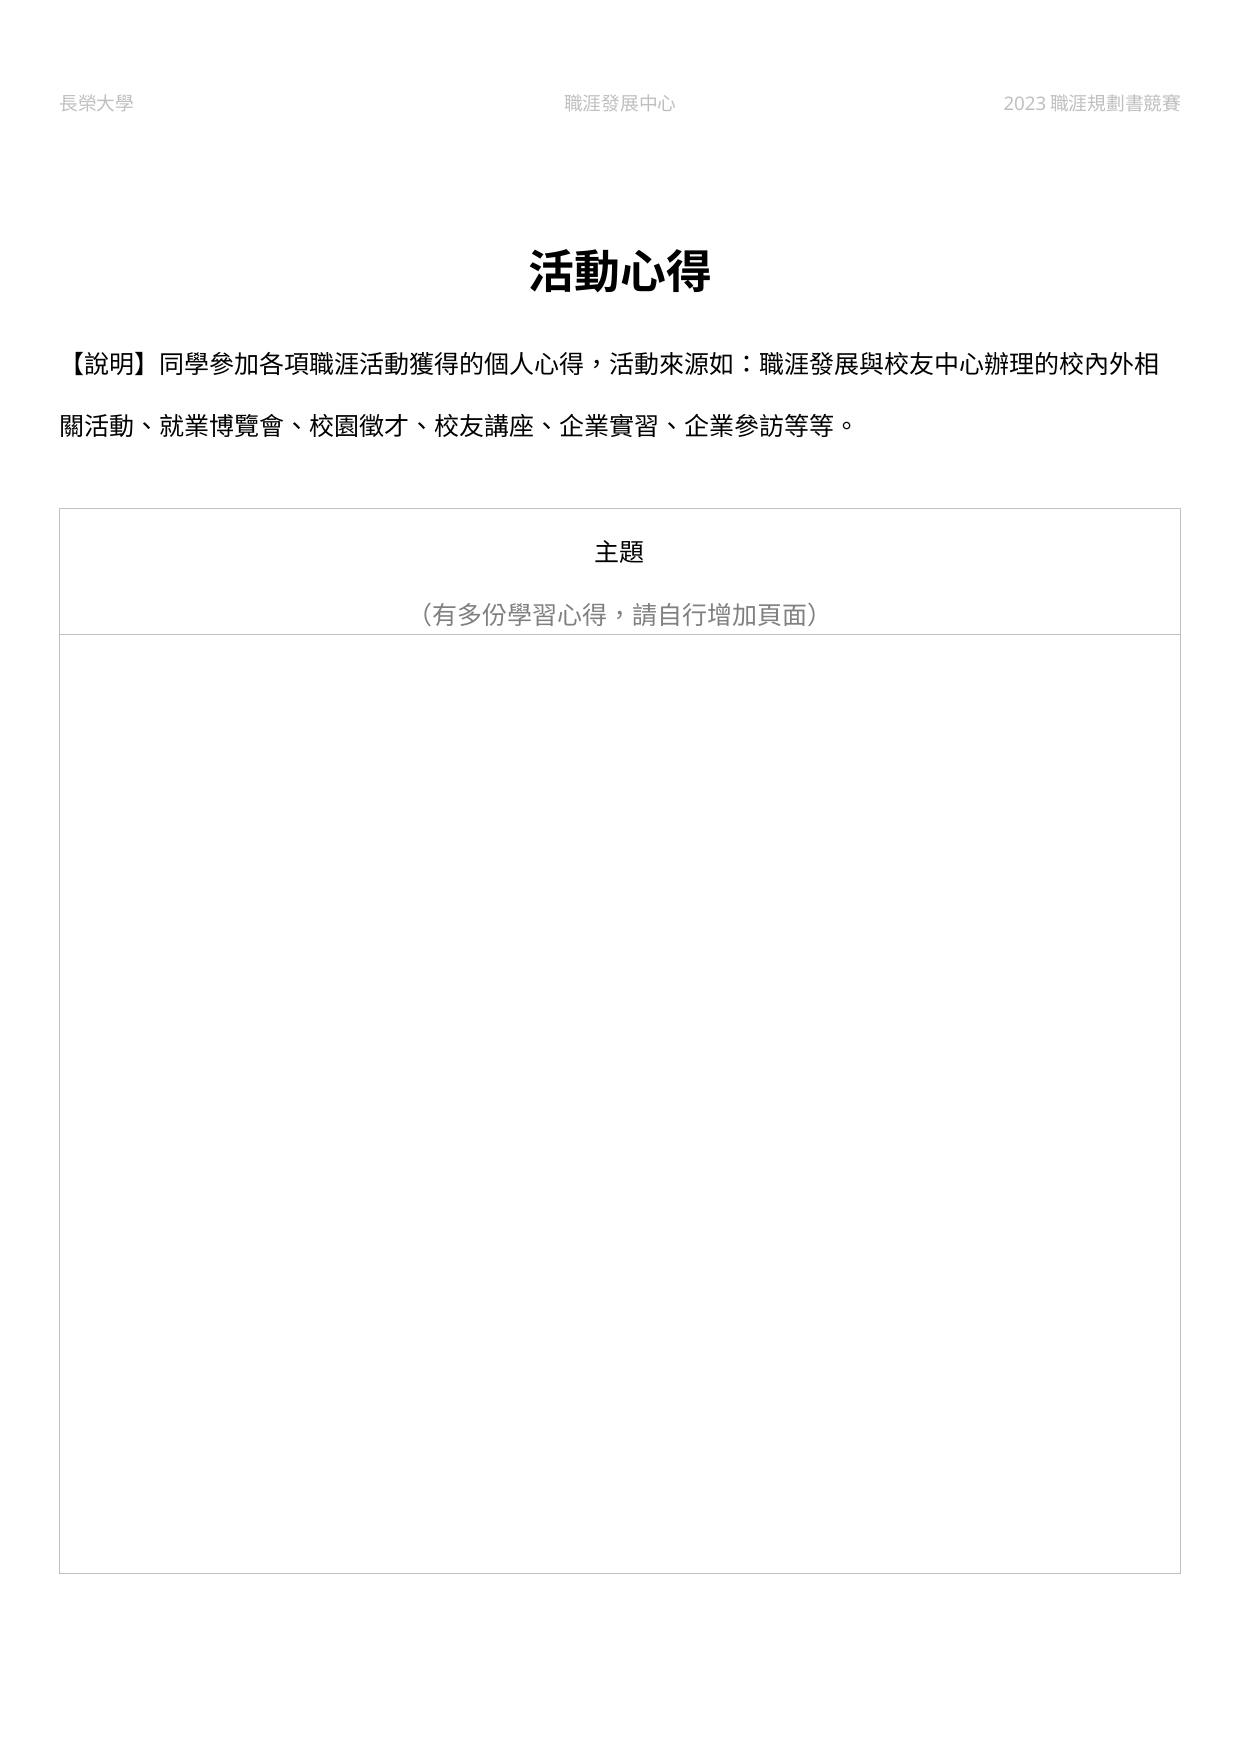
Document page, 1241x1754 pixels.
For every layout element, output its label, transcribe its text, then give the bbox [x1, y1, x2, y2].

table_header 主題 （有多份學習心得，請自行增加頁面） [60, 509, 1180, 634]
table_cell [60, 635, 1180, 1573]
text 【說明】同學參加各項職涯活動獲得的個人心得，活動來源如：職涯發展與校友中心辦理的校內外相關活動、就業博覽會、校園徵才、校友講座、企業實習、企業參訪等等。 [59, 321, 1181, 446]
text 活動心得 [59, 196, 1181, 321]
